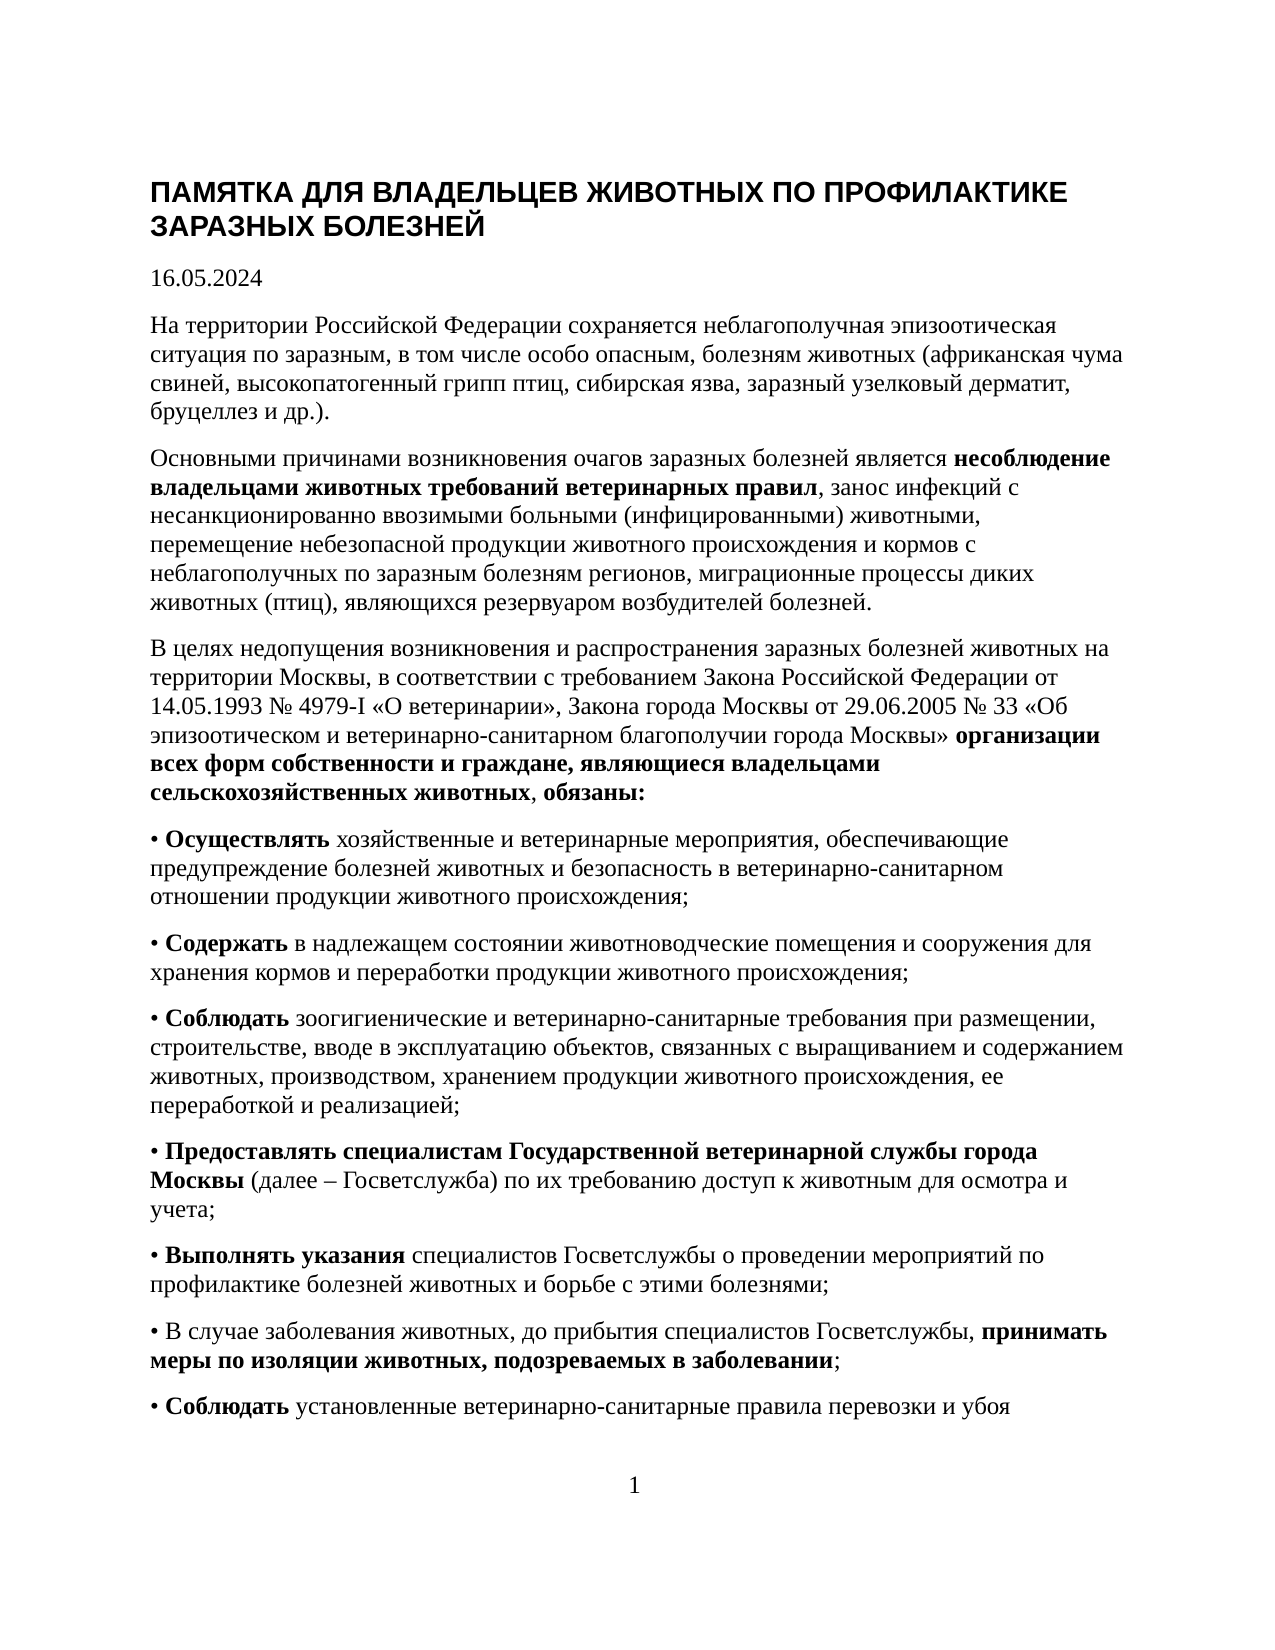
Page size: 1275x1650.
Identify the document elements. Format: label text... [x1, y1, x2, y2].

text Основными причинами возникновения очагов заразных болезней является несоблюдение владельцами животных требований ветеринарных правил, занос инфекций с несанкционированно ввозимыми больными (инфицированными) животными, перемещение небезопасной продукции животного происхождения и кормов с неблагополучных по заразным болезням регионов, миграционные процессы диких животных (птиц), являющихся резервуаром возбудителей болезней. [150, 443, 1125, 616]
text • Соблюдать установленные ветеринарно-санитарные правила перевозки и убоя [150, 1391, 1125, 1420]
text • В случае заболевания животных, до прибытия специалистов Госветслужбы, принимать меры по изоляции животных, подозреваемых в заболевании; [150, 1316, 1125, 1373]
subtitle ПАМЯТКА ДЛЯ ВЛАДЕЛЬЦЕВ ЖИВОТНЫХ ПО ПРОФИЛАКТИКЕ ЗАРАЗНЫХ БОЛЕЗНЕЙ [150, 175, 1125, 242]
text • Выполнять указания специалистов Госветслужбы о проведении мероприятий по профилактике болезней животных и борьбе с этими болезнями; [150, 1241, 1125, 1298]
text • Предоставлять специалистам Государственной ветеринарной службы города Москвы (далее – Госветслужба) по их требованию доступ к животным для осмотра и учета; [150, 1136, 1125, 1223]
text На территории Российской Федерации сохраняется неблагополучная эпизоотическая ситуация по заразным, в том числе особо опасным, болезням животных (африканская чума свиней, высокопатогенный грипп птиц, сибирская язва, заразный узелковый дерматит, бруцеллез и др.). [150, 310, 1125, 425]
text В целях недопущения возникновения и распространения заразных болезней животных на территории Москвы, в соответствии с требованием Закона Российской Федерации от 14.05.1993 № 4979-I «О ветеринарии», Закона города Москвы от 29.06.2005 № 33 «Об эпизоотическом и ветеринарно-санитарном благополучии города Москвы» организации всех форм собственности и граждане, являющиеся владельцами сельскохозяйственных животных, обязаны: [150, 633, 1125, 806]
text • Осуществлять хозяйственные и ветеринарные мероприятия, обеспечивающие предупреждение болезней животных и безопасность в ветеринарно-санитарном отношении продукции животного происхождения; [150, 824, 1125, 910]
text 16.05.2024 [150, 263, 1125, 292]
text • Соблюдать зоогигиенические и ветеринарно-санитарные требования при размещении, строительстве, вводе в эксплуатацию объектов, связанных с выращиванием и содержанием животных, производством, хранением продукции животного происхождения, ее переработкой и реализацией; [150, 1003, 1125, 1118]
text • Содержать в надлежащем состоянии животноводческие помещения и сооружения для хранения кормов и переработки продукции животного происхождения; [150, 928, 1125, 986]
